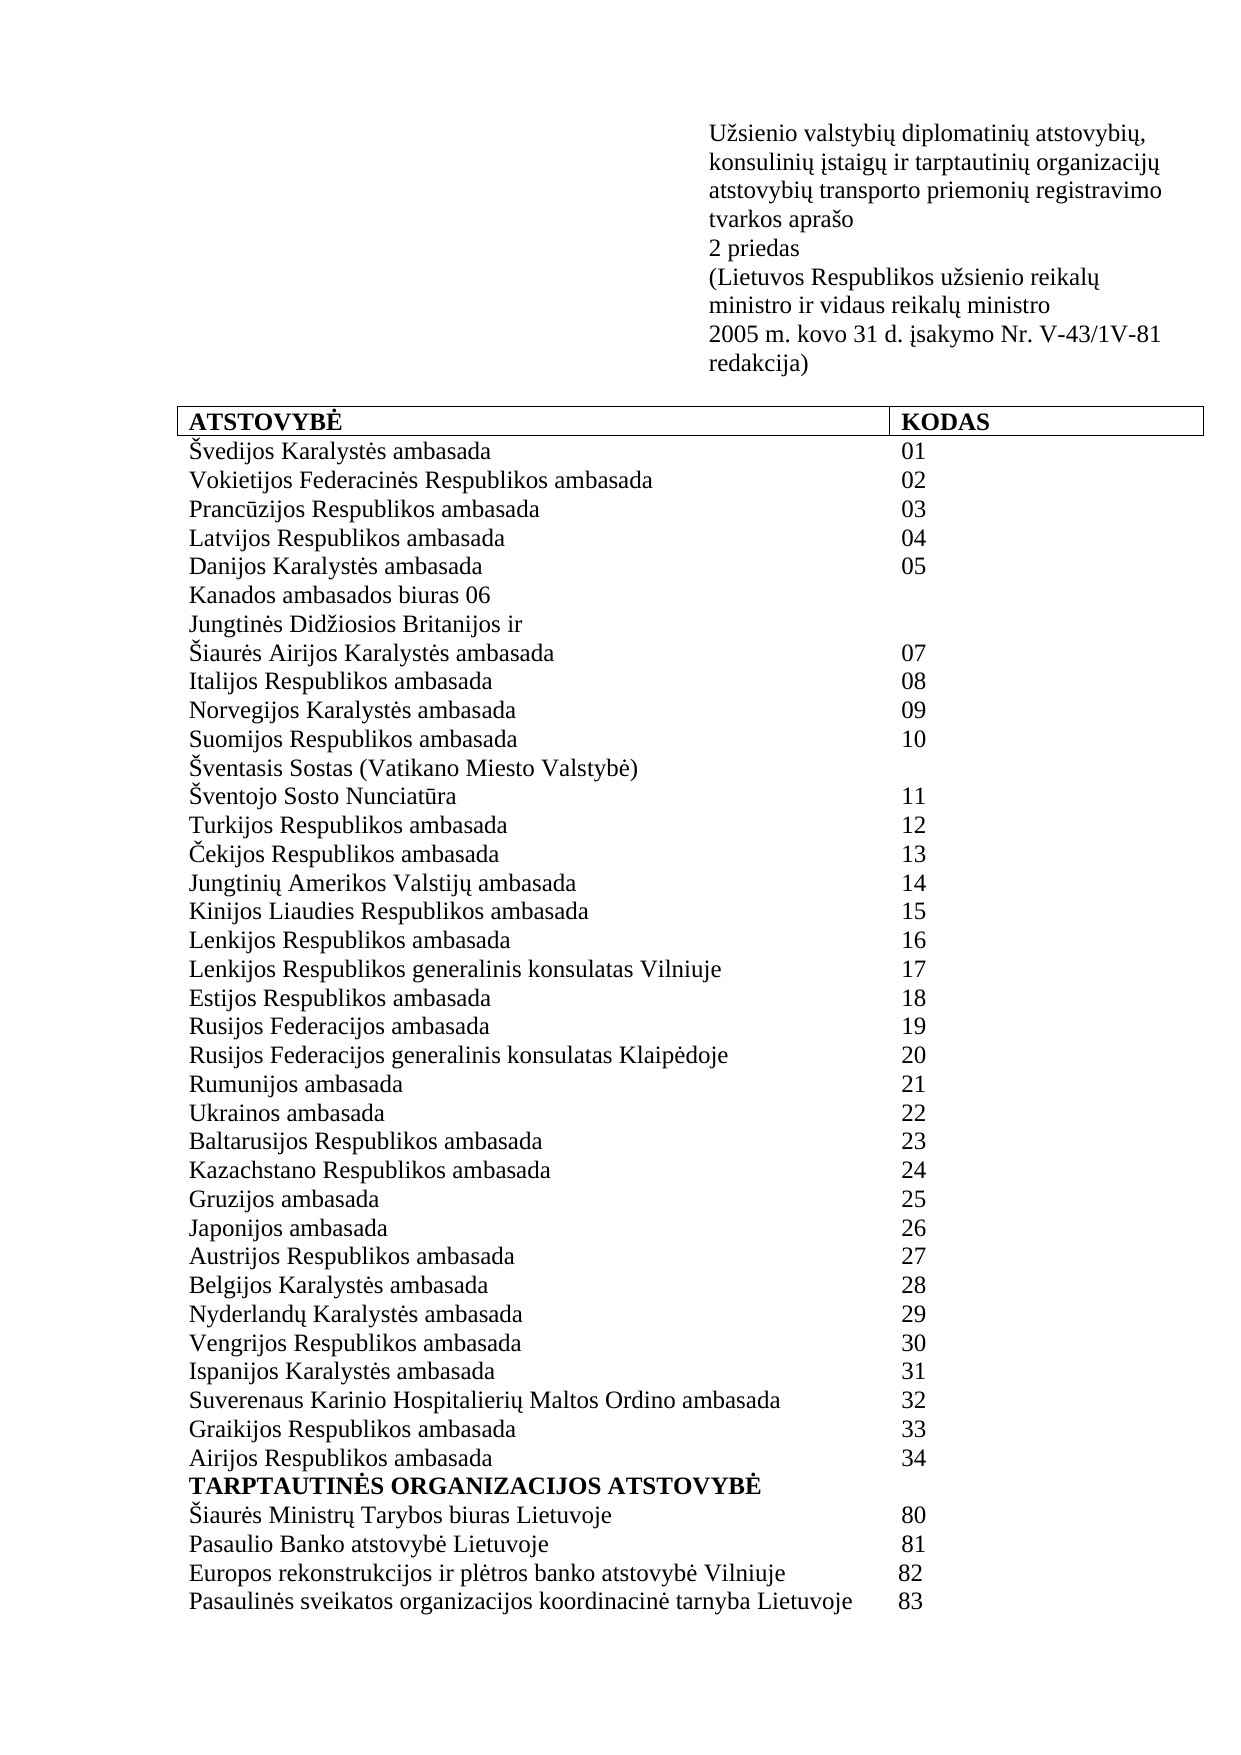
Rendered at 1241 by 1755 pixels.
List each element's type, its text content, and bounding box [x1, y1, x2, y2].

table_cell Šiaurės Ministrų Tarybos biuras Lietuvoje [177, 1500, 890, 1529]
table_cell Suverenaus Karinio Hospitalierių Maltos Ordino ambasada [177, 1385, 890, 1414]
table_cell Italijos Respublikos ambasada [177, 666, 890, 695]
table_cell 31 [890, 1356, 1204, 1385]
table_cell Čekijos Respublikos ambasada [177, 839, 890, 868]
table_cell Šventojo Sosto Nunciatūra [177, 781, 890, 810]
table_cell Šventasis Sostas (Vatikano Miesto Valstybė) [177, 753, 890, 781]
table_cell Latvijos Respublikos ambasada [177, 523, 890, 551]
text atstovybių transporto priemonių registravimo [177, 176, 1181, 204]
text tvarkos aprašo [177, 204, 1181, 233]
table_header ATSTOVYBĖ [178, 407, 889, 435]
table_cell 16 [890, 925, 1204, 954]
table_cell 22 [890, 1098, 1204, 1126]
table_cell 23 [890, 1126, 1204, 1155]
table_cell Prancūzijos Respublikos ambasada [177, 494, 890, 523]
table_cell 08 [890, 666, 1204, 695]
table_cell 26 [890, 1213, 1204, 1241]
table_cell [890, 1471, 1204, 1500]
table_cell Jungtinės Didžiosios Britanijos ir [177, 609, 890, 638]
table_cell Pasaulio Banko atstovybė Lietuvoje [177, 1529, 890, 1558]
table_cell 09 [890, 695, 1204, 724]
table_cell Austrijos Respublikos ambasada [177, 1241, 890, 1270]
text 2005 m. kovo 31 d. įsakymo Nr. V-43/1V-81 [177, 319, 1181, 348]
table_cell Kinijos Liaudies Respublikos ambasada [177, 896, 890, 925]
table_cell Pasaulinės sveikatos organizacijos koordinacinė tarnyba Lietuvoje [177, 1586, 887, 1615]
table_cell Baltarusijos Respublikos ambasada [177, 1126, 890, 1155]
table_cell Rusijos Federacijos ambasada [177, 1011, 890, 1040]
table_cell Nyderlandų Karalystės ambasada [177, 1299, 890, 1328]
table_cell Danijos Karalystės ambasada [177, 551, 890, 580]
table_cell 05 [890, 551, 1204, 580]
table_cell 33 [890, 1414, 1204, 1443]
table_cell Lenkijos Respublikos ambasada [177, 925, 890, 954]
table_cell Vokietijos Federacinės Respublikos ambasada [177, 465, 890, 494]
table_cell 12 [890, 810, 1204, 839]
table_cell Rumunijos ambasada [177, 1069, 890, 1098]
table_cell 24 [890, 1155, 1204, 1184]
table_cell Turkijos Respublikos ambasada [177, 810, 890, 839]
text 2 priedas [177, 233, 1181, 262]
table_cell 28 [890, 1270, 1204, 1299]
table_header KODAS [890, 407, 1203, 435]
table_cell 07 [890, 638, 1204, 666]
table_cell 19 [890, 1011, 1204, 1040]
table_cell Belgijos Karalystės ambasada [177, 1270, 890, 1299]
table_cell 32 [890, 1385, 1204, 1414]
table_cell 02 [890, 465, 1204, 494]
table_cell Ispanijos Karalystės ambasada [177, 1356, 890, 1385]
table_cell 10 [890, 724, 1204, 753]
table_cell Vengrijos Respublikos ambasada [177, 1328, 890, 1356]
table_cell 17 [890, 954, 1204, 983]
table_cell 20 [890, 1040, 1204, 1069]
text Užsienio valstybių diplomatinių atstovybių, [709, 118, 1181, 147]
table_cell Kazachstano Respublikos ambasada [177, 1155, 890, 1184]
text redakcija) [177, 348, 1181, 377]
table_cell Ukrainos ambasada [177, 1098, 890, 1126]
table_cell 04 [890, 523, 1204, 551]
table_cell Gruzijos ambasada [177, 1184, 890, 1213]
table_cell 13 [890, 839, 1204, 868]
table_cell 18 [890, 983, 1204, 1011]
table_cell Suomijos Respublikos ambasada [177, 724, 890, 753]
table_cell [890, 609, 1204, 638]
table_cell 83 [887, 1586, 1204, 1615]
table_cell 30 [890, 1328, 1204, 1356]
table_cell 27 [890, 1241, 1204, 1270]
table_cell 14 [890, 868, 1204, 896]
table_cell 34 [890, 1443, 1204, 1471]
table_cell 80 [890, 1500, 1204, 1529]
table_cell Graikijos Respublikos ambasada [177, 1414, 890, 1443]
table_cell Airijos Respublikos ambasada [177, 1443, 890, 1471]
table_cell Norvegijos Karalystės ambasada [177, 695, 890, 724]
table_cell 11 [890, 781, 1204, 810]
table_cell 29 [890, 1299, 1204, 1328]
table_cell Rusijos Federacijos generalinis konsulatas Klaipėdoje [177, 1040, 890, 1069]
table_cell Jungtinių Amerikos Valstijų ambasada [177, 868, 890, 896]
table_cell 25 [890, 1184, 1204, 1213]
table_cell 82 [887, 1558, 1204, 1586]
table_cell 15 [890, 896, 1204, 925]
table_cell Šiaurės Airijos Karalystės ambasada [177, 638, 890, 666]
table_cell 03 [890, 494, 1204, 523]
table_cell 81 [890, 1529, 1204, 1558]
table_cell Japonijos ambasada [177, 1213, 890, 1241]
text konsulinių įstaigų ir tarptautinių organizacijų [177, 147, 1181, 176]
table_cell Kanados ambasados biuras 06 [177, 580, 890, 609]
table_cell [890, 753, 1204, 781]
table_cell 01 [890, 436, 1204, 465]
text (Lietuvos Respublikos užsienio reikalų [177, 262, 1181, 291]
table_cell 21 [890, 1069, 1204, 1098]
table_cell Tarptautinės organizacijos atstovybė [177, 1471, 890, 1500]
table_cell [890, 580, 1204, 609]
table_cell Europos rekonstrukcijos ir plėtros banko atstovybė Vilniuje [177, 1558, 887, 1586]
table_cell Švedijos Karalystės ambasada [177, 436, 890, 465]
table_cell Estijos Respublikos ambasada [177, 983, 890, 1011]
text ministro ir vidaus reikalų ministro [177, 291, 1181, 319]
table_cell Lenkijos Respublikos generalinis konsulatas Vilniuje [177, 954, 890, 983]
